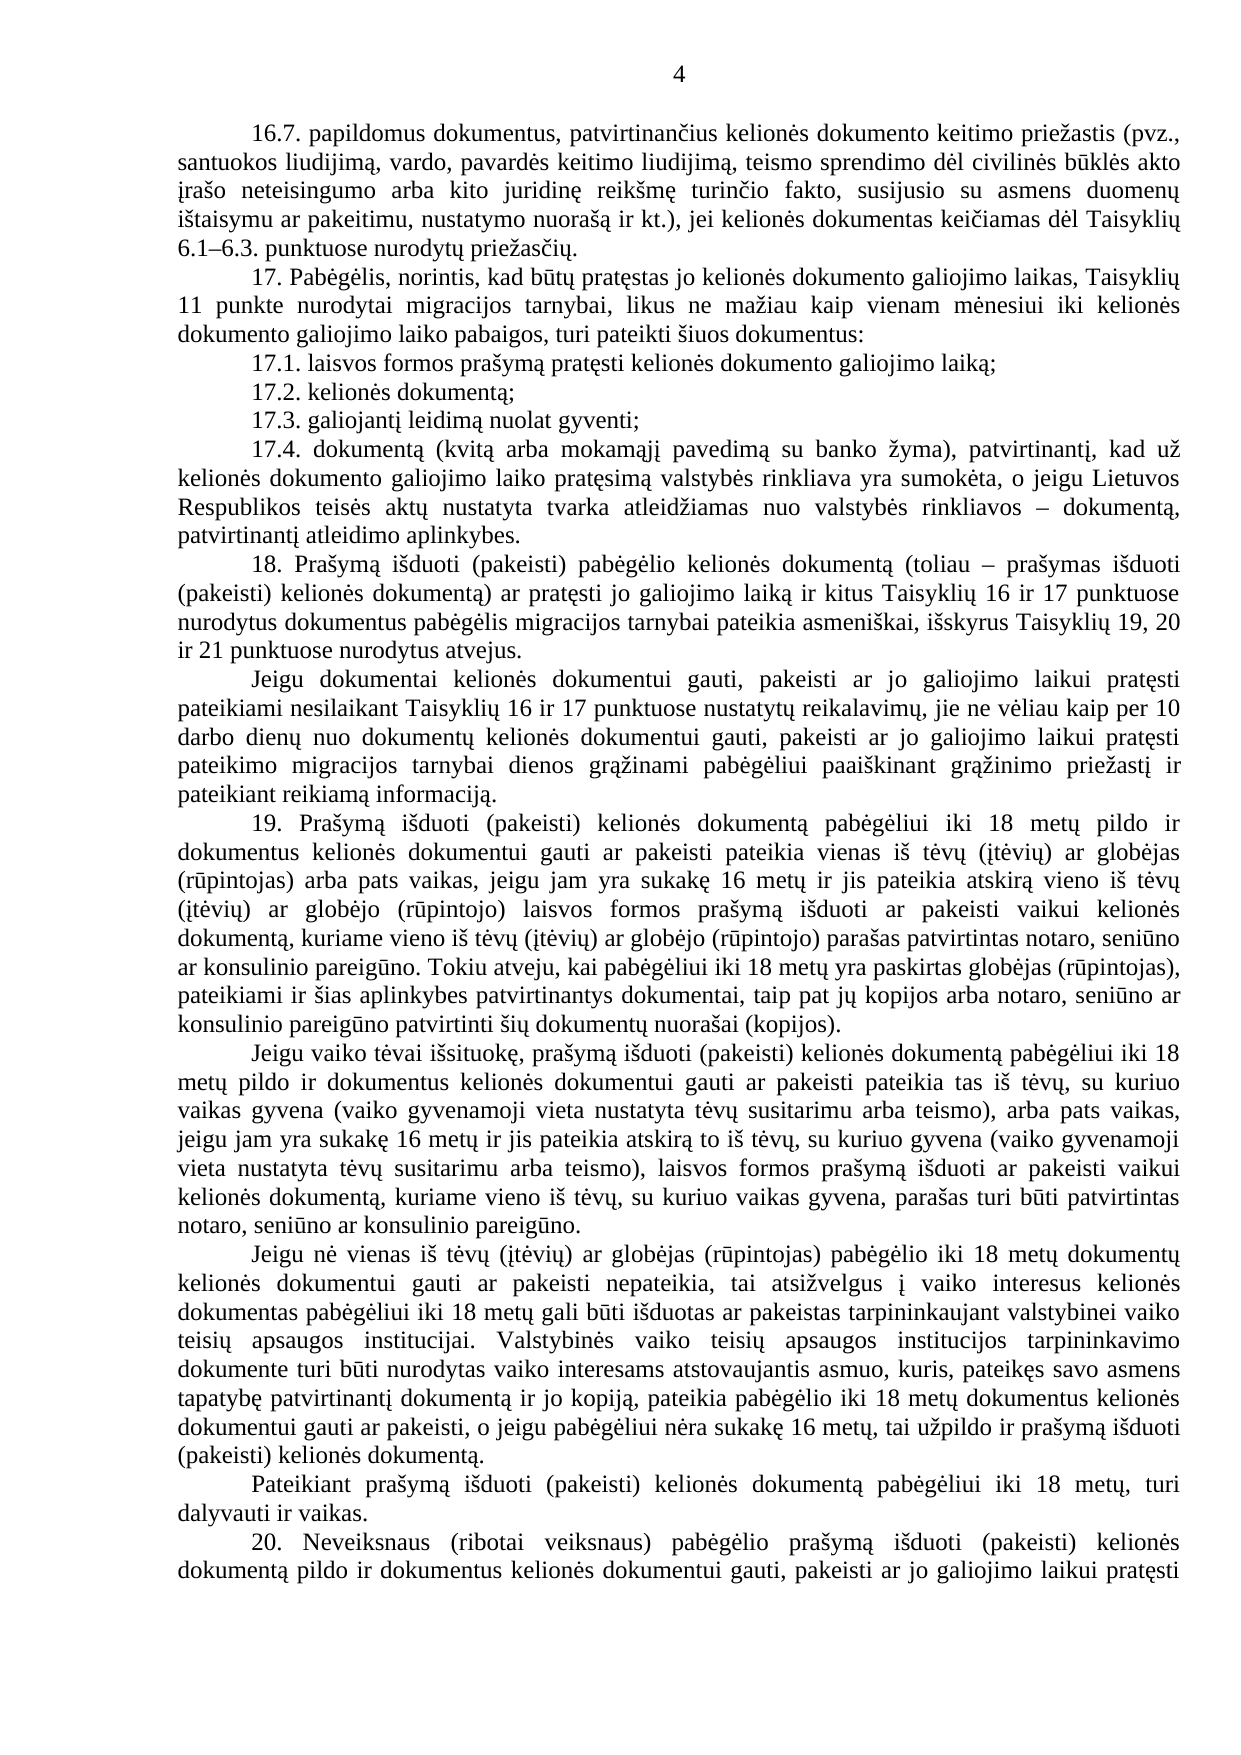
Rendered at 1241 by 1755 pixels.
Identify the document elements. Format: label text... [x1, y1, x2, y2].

text 17.3. galiojantį leidimą nuolat gyventi; [177, 406, 1181, 434]
text Pateikiant prašymą išduoti (pakeisti) kelionės dokumentą pabėgėliui iki 18 metų, turi dalyvauti ir vaikas. [177, 1469, 1181, 1527]
text 18. Prašymą išduoti (pakeisti) pabėgėlio kelionės dokumentą (toliau – prašymas išduoti (pakeisti) kelionės dokumentą) ar pratęsti jo galiojimo laiką ir kitus Taisyklių 16 ir 17 punktuose nurodytus dokumentus pabėgėlis migracijos tarnybai pateikia asmeniškai, išskyrus Taisyklių 19, 20 ir 21 punktuose nurodytus atvejus. [177, 549, 1181, 664]
text 17.4. dokumentą (kvitą arba mokamąjį pavedimą su banko žyma), patvirtinantį, kad už kelionės dokumento galiojimo laiko pratęsimą valstybės rinkliava yra sumokėta, o jeigu Lietuvos Respublikos teisės aktų nustatyta tvarka atleidžiamas nuo valstybės rinkliavos – dokumentą, patvirtinantį atleidimo aplinkybes. [177, 434, 1181, 549]
text Jeigu dokumentai kelionės dokumentui gauti, pakeisti ar jo galiojimo laikui pratęsti pateikiami nesilaikant Taisyklių 16 ir 17 punktuose nustatytų reikalavimų, jie ne vėliau kaip per 10 darbo dienų nuo dokumentų kelionės dokumentui gauti, pakeisti ar jo galiojimo laikui pratęsti pateikimo migracijos tarnybai dienos grąžinami pabėgėliui paaiškinant grąžinimo priežastį ir pateikiant reikiamą informaciją. [177, 664, 1181, 808]
text 17.2. kelionės dokumentą; [177, 377, 1181, 406]
text 17. Pabėgėlis, norintis, kad būtų pratęstas jo kelionės dokumento galiojimo laikas, Taisyklių 11 punkte nurodytai migracijos tarnybai, likus ne mažiau kaip vienam mėnesiui iki kelionės dokumento galiojimo laiko pabaigos, turi pateikti šiuos dokumentus: [177, 262, 1181, 348]
text 17.1. laisvos formos prašymą pratęsti kelionės dokumento galiojimo laiką; [177, 348, 1181, 377]
text 20. Neveiksnaus (ribotai veiksnaus) pabėgėlio prašymą išduoti (pakeisti) kelionės dokumentą pildo ir dokumentus kelionės dokumentui gauti, pakeisti ar jo galiojimo laikui pratęsti [177, 1527, 1181, 1584]
text Jeigu nė vienas iš tėvų (įtėvių) ar globėjas (rūpintojas) pabėgėlio iki 18 metų dokumentų kelionės dokumentui gauti ar pakeisti nepateikia, tai atsižvelgus į vaiko interesus kelionės dokumentas pabėgėliui iki 18 metų gali būti išduotas ar pakeistas tarpininkaujant valstybinei vaiko teisių apsaugos institucijai. Valstybinės vaiko teisių apsaugos institucijos tarpininkavimo dokumente turi būti nurodytas vaiko interesams atstovaujantis asmuo, kuris, pateikęs savo asmens tapatybę patvirtinantį dokumentą ir jo kopiją, pateikia pabėgėlio iki 18 metų dokumentus kelionės dokumentui gauti ar pakeisti, o jeigu pabėgėliui nėra sukakę 16 metų, tai užpildo ir prašymą išduoti (pakeisti) kelionės dokumentą. [177, 1239, 1181, 1469]
text 19. Prašymą išduoti (pakeisti) kelionės dokumentą pabėgėliui iki 18 metų pildo ir dokumentus kelionės dokumentui gauti ar pakeisti pateikia vienas iš tėvų (įtėvių) ar globėjas (rūpintojas) arba pats vaikas, jeigu jam yra sukakę 16 metų ir jis pateikia atskirą vieno iš tėvų (įtėvių) ar globėjo (rūpintojo) laisvos formos prašymą išduoti ar pakeisti vaikui kelionės dokumentą, kuriame vieno iš tėvų (įtėvių) ar globėjo (rūpintojo) parašas patvirtintas notaro, seniūno ar konsulinio pareigūno. Tokiu atveju, kai pabėgėliui iki 18 metų yra paskirtas globėjas (rūpintojas), pateikiami ir šias aplinkybes patvirtinantys dokumentai, taip pat jų kopijos arba notaro, seniūno ar konsulinio pareigūno patvirtinti šių dokumentų nuorašai (kopijos). [177, 808, 1181, 1038]
text 16.7. papildomus dokumentus, patvirtinančius kelionės dokumento keitimo priežastis (pvz., santuokos liudijimą, vardo, pavardės keitimo liudijimą, teismo sprendimo dėl civilinės būklės akto įrašo neteisingumo arba kito juridinę reikšmę turinčio fakto, susijusio su asmens duomenų ištaisymu ar pakeitimu, nustatymo nuorašą ir kt.), jei kelionės dokumentas keičiamas dėl Taisyklių 6.1–6.3. punktuose nurodytų priežasčių. [177, 118, 1181, 262]
text Jeigu vaiko tėvai išsituokę, prašymą išduoti (pakeisti) kelionės dokumentą pabėgėliui iki 18 metų pildo ir dokumentus kelionės dokumentui gauti ar pakeisti pateikia tas iš tėvų, su kuriuo vaikas gyvena (vaiko gyvenamoji vieta nustatyta tėvų susitarimu arba teismo), arba pats vaikas, jeigu jam yra sukakę 16 metų ir jis pateikia atskirą to iš tėvų, su kuriuo gyvena (vaiko gyvenamoji vieta nustatyta tėvų susitarimu arba teismo), laisvos formos prašymą išduoti ar pakeisti vaikui kelionės dokumentą, kuriame vieno iš tėvų, su kuriuo vaikas gyvena, parašas turi būti patvirtintas notaro, seniūno ar konsulinio pareigūno. [177, 1038, 1181, 1239]
